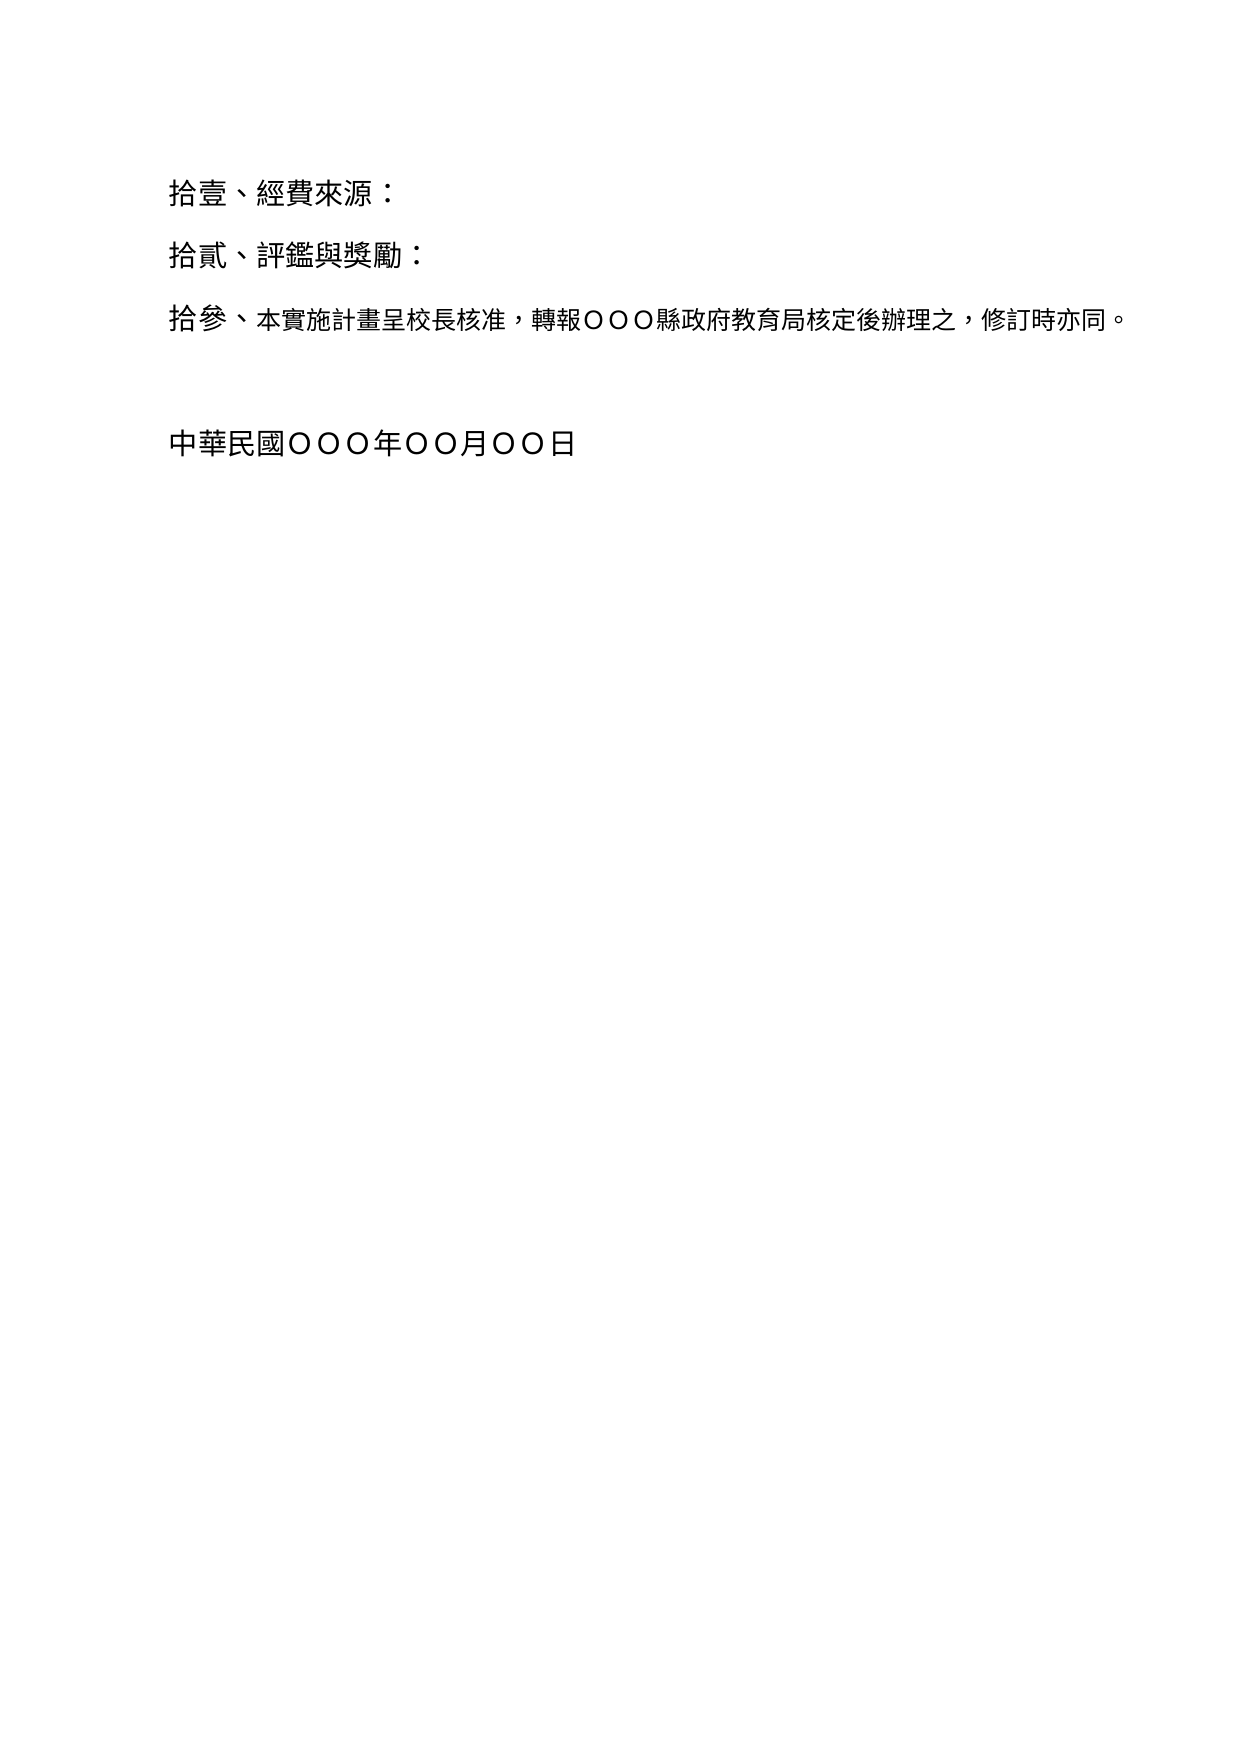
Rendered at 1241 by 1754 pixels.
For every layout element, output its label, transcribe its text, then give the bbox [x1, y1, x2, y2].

text 拾貳、評鑑與獎勵： [169, 212, 1144, 275]
text 中華民國ＯＯＯ年ＯＯ月ＯＯ日 [169, 400, 1144, 462]
text 拾壹、經費來源： [169, 150, 1144, 212]
text 拾參、本實施計畫呈校長核准，轉報ＯＯＯ縣政府教育局核定後辦理之，修訂時亦同。 [169, 275, 1144, 337]
